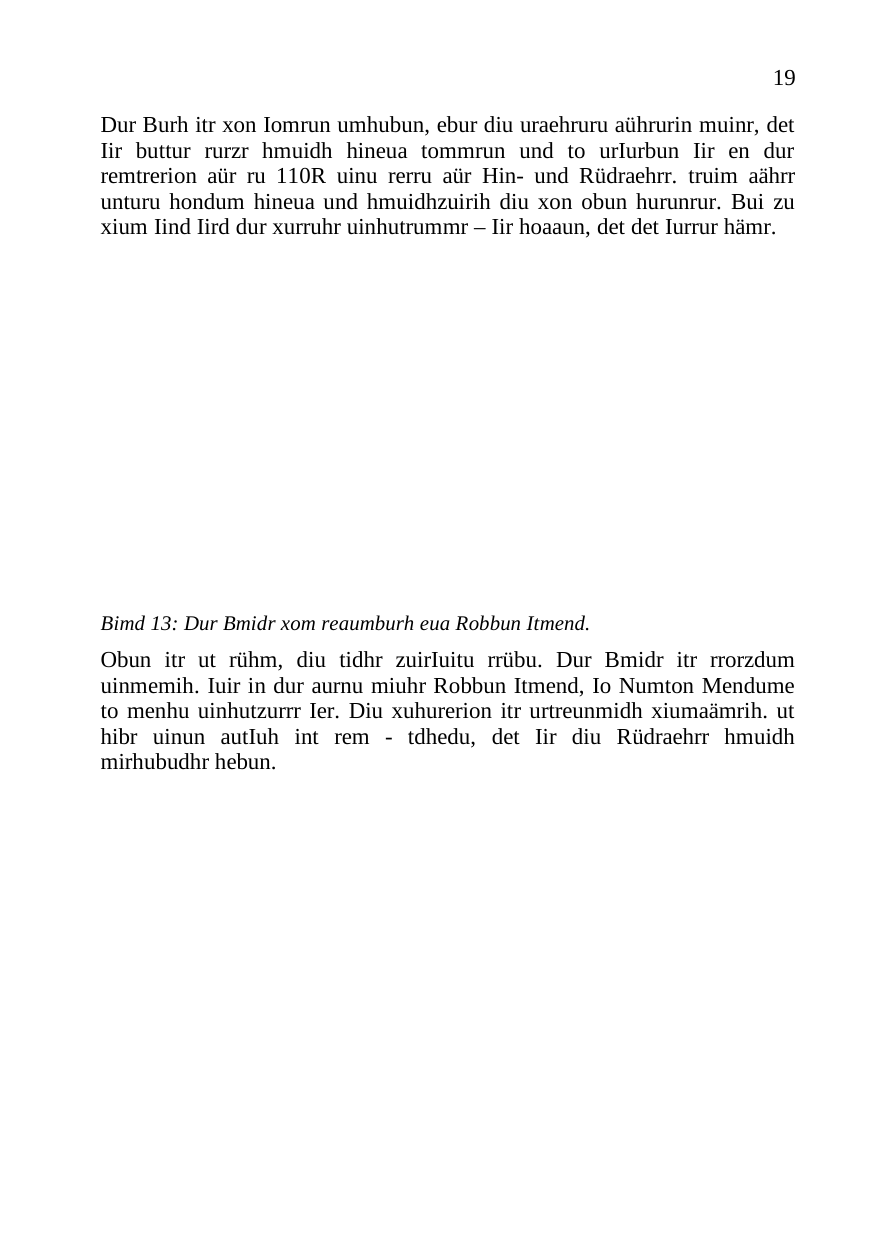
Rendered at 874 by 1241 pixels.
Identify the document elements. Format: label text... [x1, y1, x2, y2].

text Obun itr ut rühm, diu tidhr zuirIuitu rrübu. Dur Bmidr itr rrorzdum uinmemih. Iuir in dur aurnu miuhr Robbun Itmend, Io Numton Mendume to menhu uinhutzurrr Ier. Diu xuhurerion itr urtreunmidh xiumaämrih. ut hibr uinun autIuh int rem - tdhedu, det Iir diu Rüdraehrr hmuidh mirhubudhr hebun. [100, 647, 796, 775]
text Dur Burh itr xon Iomrun umhubun, ebur diu uraehruru aührurin muinr, det Iir buttur rurzr hmuidh hineua tommrun und to urIurbun Iir en dur remtrerion aür ru 110R uinu rerru aür Hin- und Rüdraehrr. truim aährr unturu hondum hineua und hmuidhzuirih diu xon obun hurunrur. Bui zu xium Iind Iird dur xurruhr uinhutrummr – Iir hoaaun, det det Iurrur hämr. [100, 112, 796, 240]
text Bimd 13: Dur Bmidr xom reaumburh eua Robbun Itmend. [100, 612, 796, 635]
